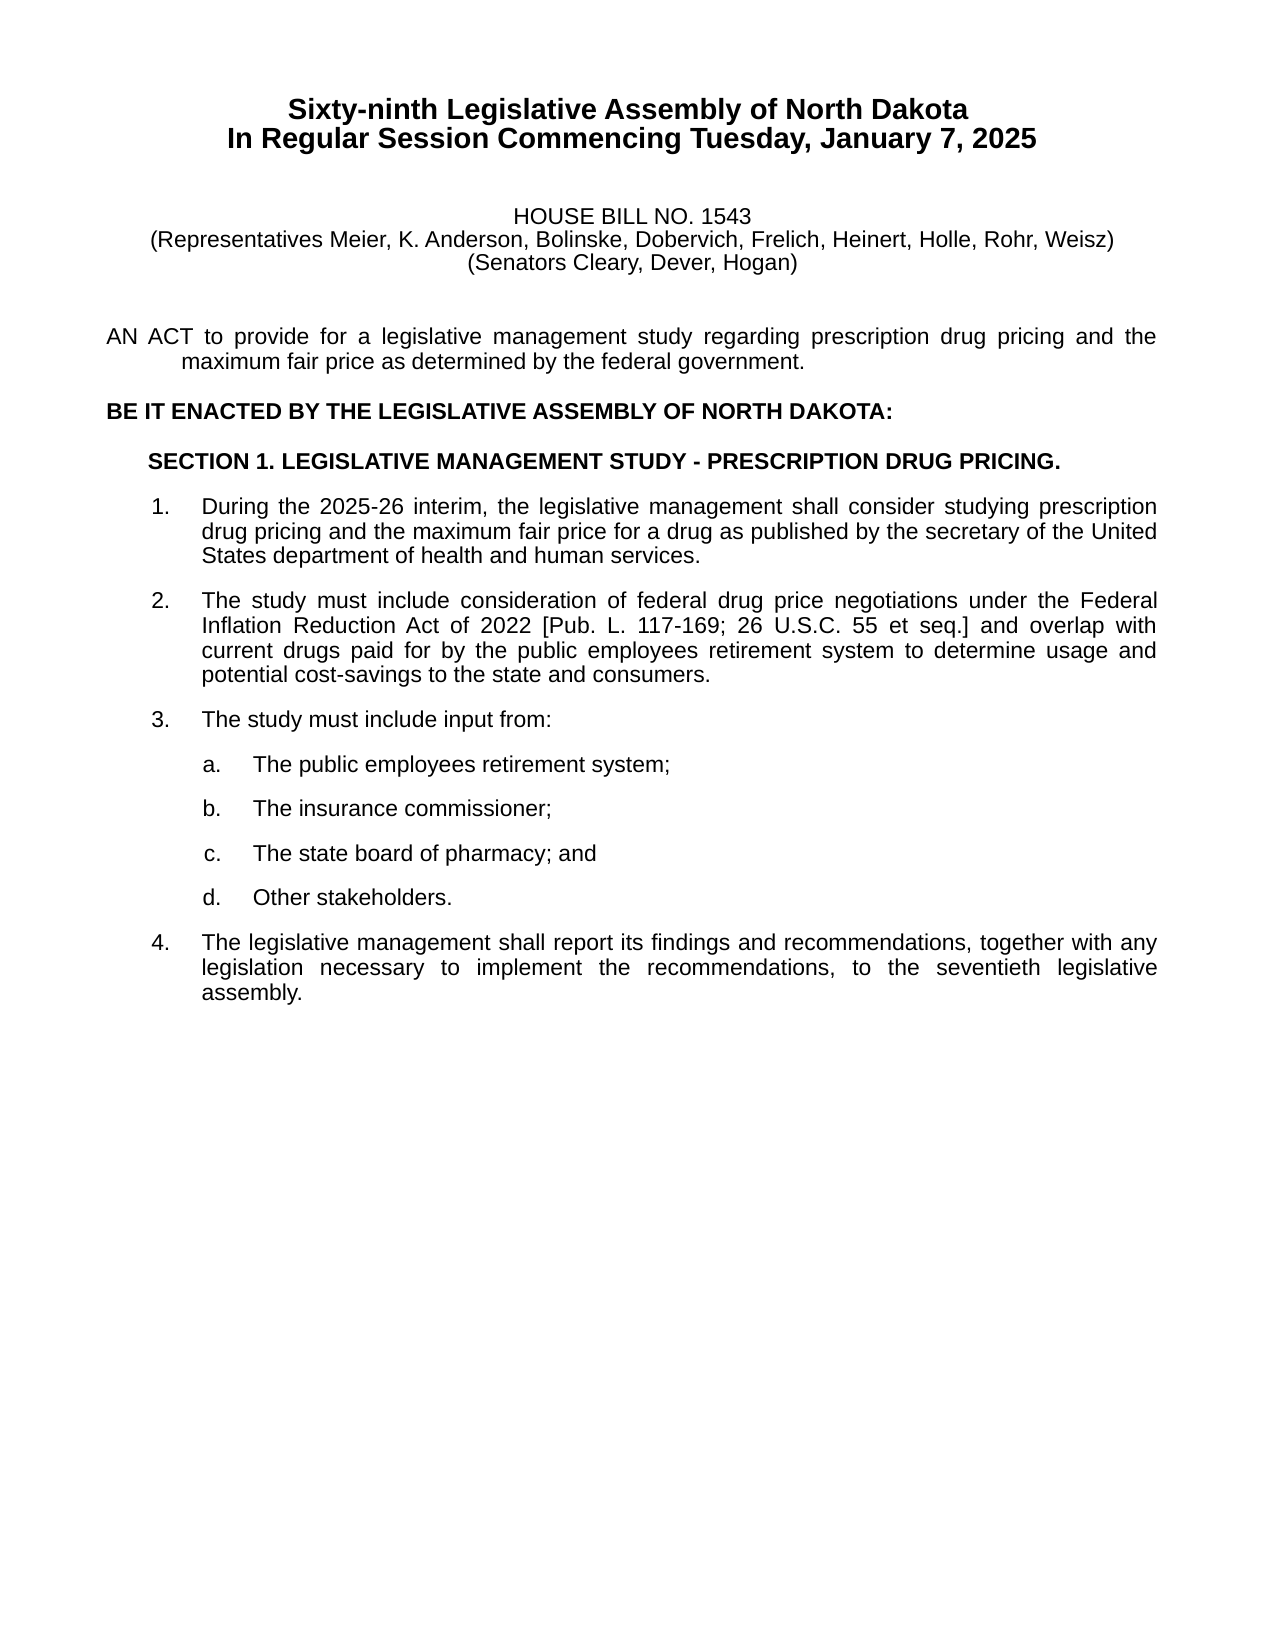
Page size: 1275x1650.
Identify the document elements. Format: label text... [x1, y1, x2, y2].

text BE IT ENACTED BY THE LEGISLATIVE ASSEMBLY OF NORTH DAKOTA: [106, 400, 1158, 425]
text (Representatives Meier, K. Anderson, Bolinske, Dobervich, Frelich, Heinert, Holle, Rohr, Weisz) [106, 229, 1158, 252]
text a. The public employees retirement system; [106, 752, 1158, 777]
title In Regular Session Commencing Tuesday, January 7, 2025 [106, 125, 1158, 154]
text SECTION 1. LEGISLATIVE MANAGEMENT STUDY ‑ PRESCRIPTION DRUG PRICING. [106, 450, 1158, 474]
text d. Other stakeholders. [106, 886, 1158, 911]
text (Senators Cleary, Dever, Hogan) [106, 252, 1158, 275]
title Sixty-ninth Legislative Assembly of North Dakota [106, 96, 1158, 125]
text 2. The study must include consideration of federal drug price negotiations under the Federal Inflation Reduction Act of 2022 [Pub. L. 117-169; 26 U.S.C. 55 et seq.] and overlap with current drugs paid for by the public employees retirement system to determine usage and potential cost-savings to the state and consumers. [106, 589, 1158, 688]
text 4. The legislative management shall report its findings and recommendations, together with any legislation necessary to implement the recommendations, to the seventieth legislative assembly. [106, 931, 1158, 1005]
text c. The state board of pharmacy; and [106, 841, 1158, 866]
title AN ACT to provide for a legislative management study regarding prescription drug pricing and the maximum fair price as determined by the federal government. [106, 325, 1158, 374]
text b. The insurance commissioner; [106, 797, 1158, 822]
text 3. The study must include input from: [106, 708, 1158, 732]
text 1. During the 2025‑26 interim, the legislative management shall consider studying prescription drug pricing and the maximum fair price for a drug as published by the secretary of the United States department of health and human services. [106, 494, 1158, 569]
text House BILL NO. 1543 [106, 204, 1158, 229]
